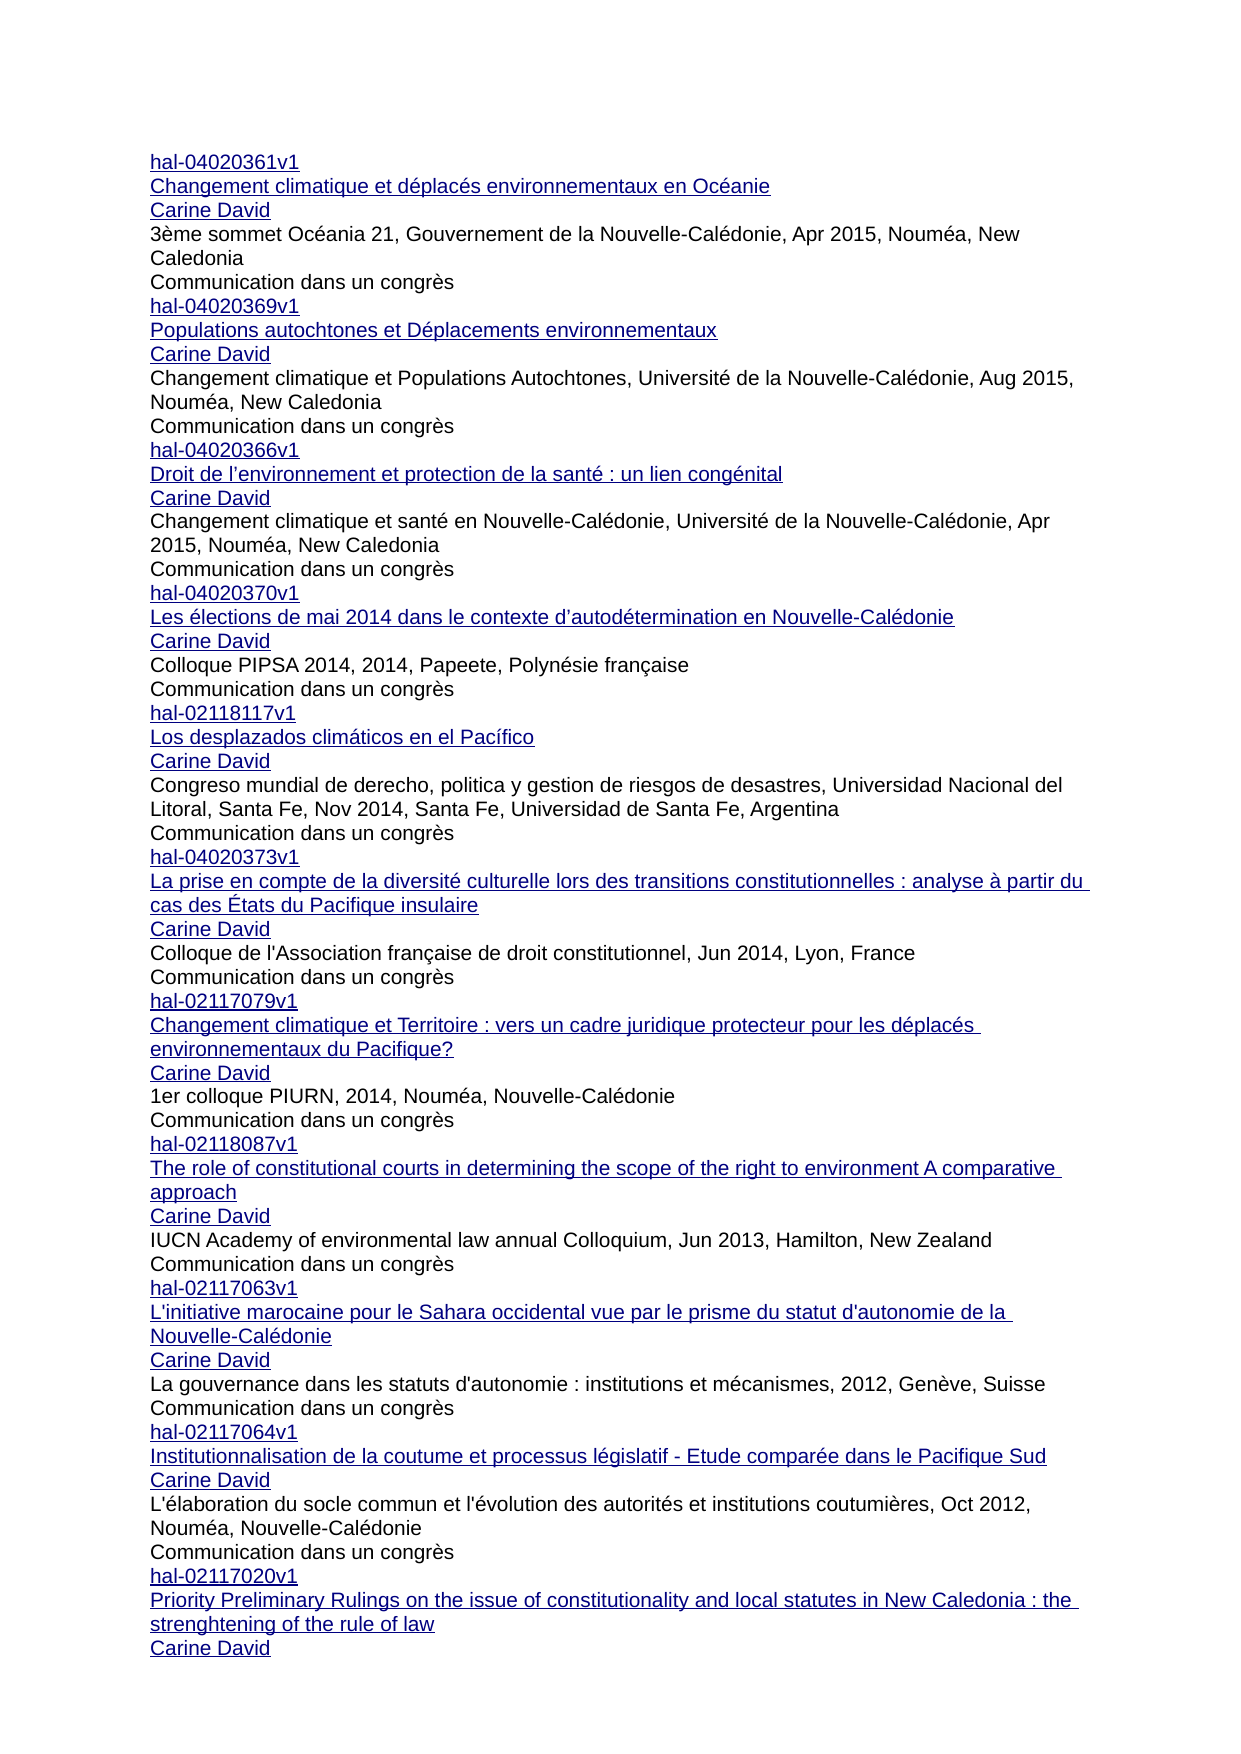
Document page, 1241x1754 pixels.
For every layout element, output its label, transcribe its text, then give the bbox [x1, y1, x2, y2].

table_cell Changement climatique et Territoire : vers un cadre juridique protecteur pour les déplacés environnementaux du Pacifique? Carine David 1er colloque PIURN, 2014, Nouméa, Nouvelle-Calédonie Communication dans un congrès hal-02118087v1 [150, 1013, 1090, 1156]
table_cell Populations autochtones et Déplacements environnementaux Carine David Changement climatique et Populations Autochtones, Université de la Nouvelle-Calédonie, Aug 2015, Nouméa, New Caledonia Communication dans un congrès hal-04020366v1 [150, 318, 1090, 461]
table_cell Les élections de mai 2014 dans le contexte d’autodétermination en Nouvelle-Calédonie Carine David Colloque PIPSA 2014, 2014, Papeete, Polynésie française Communication dans un congrès hal-02118117v1 [150, 605, 1090, 725]
table_cell Institutionnalisation de la coutume et processus législatif - Etude comparée dans le Pacifique Sud Carine David L'élaboration du socle commun et l'évolution des autorités et institutions coutumières, Oct 2012, Nouméa, Nouvelle-Calédonie Communication dans un congrès hal-02117020v1 [150, 1444, 1090, 1587]
table_cell hal-04020361v1 [150, 150, 1090, 174]
table_cell La prise en compte de la diversité culturelle lors des transitions constitutionnelles : analyse à partir du [150, 869, 1090, 890]
table_cell Priority Preliminary Rulings on the issue of constitutionality and local statutes in New Caledonia : the strenghtening of the rule of law Carine David [150, 1588, 1090, 1659]
table_cell L'initiative marocaine pour le Sahara occidental vue par le prisme du statut d'autonomie de la Nouvelle-Calédonie Carine David La gouvernance dans les statuts d'autonomie : institutions et mécanismes, 2012, Genève, Suisse Communication dans un congrès hal-02117064v1 [150, 1300, 1090, 1444]
table_cell cas des États du Pacifique insulaire Carine David Colloque de l'Association française de droit constitutionnel, Jun 2014, Lyon, France Communication dans un congrès hal-02117079v1 [150, 891, 1090, 1012]
table_cell Droit de l’environnement et protection de la santé : un lien congénital Carine David Changement climatique et santé en Nouvelle-Calédonie, Université de la Nouvelle-Calédonie, Apr 2015, Nouméa, New Caledonia Communication dans un congrès hal-04020370v1 [150, 461, 1090, 605]
table_cell The role of constitutional courts in determining the scope of the right to environment A comparative approach Carine David IUCN Academy of environmental law annual Colloquium, Jun 2013, Hamilton, New Zealand Communication dans un congrès hal-02117063v1 [150, 1156, 1090, 1300]
table_cell Changement climatique et déplacés environnementaux en Océanie Carine David 3ème sommet Océania 21, Gouvernement de la Nouvelle-Calédonie, Apr 2015, Nouméa, New Caledonia Communication dans un congrès hal-04020369v1 [150, 174, 1090, 318]
table_cell Los desplazados climáticos en el Pacífico Carine David Congreso mundial de derecho, politica y gestion de riesgos de desastres, Universidad Nacional del Litoral, Santa Fe, Nov 2014, Santa Fe, Universidad de Santa Fe, Argentina Communication dans un congrès hal-04020373v1 [150, 725, 1090, 869]
